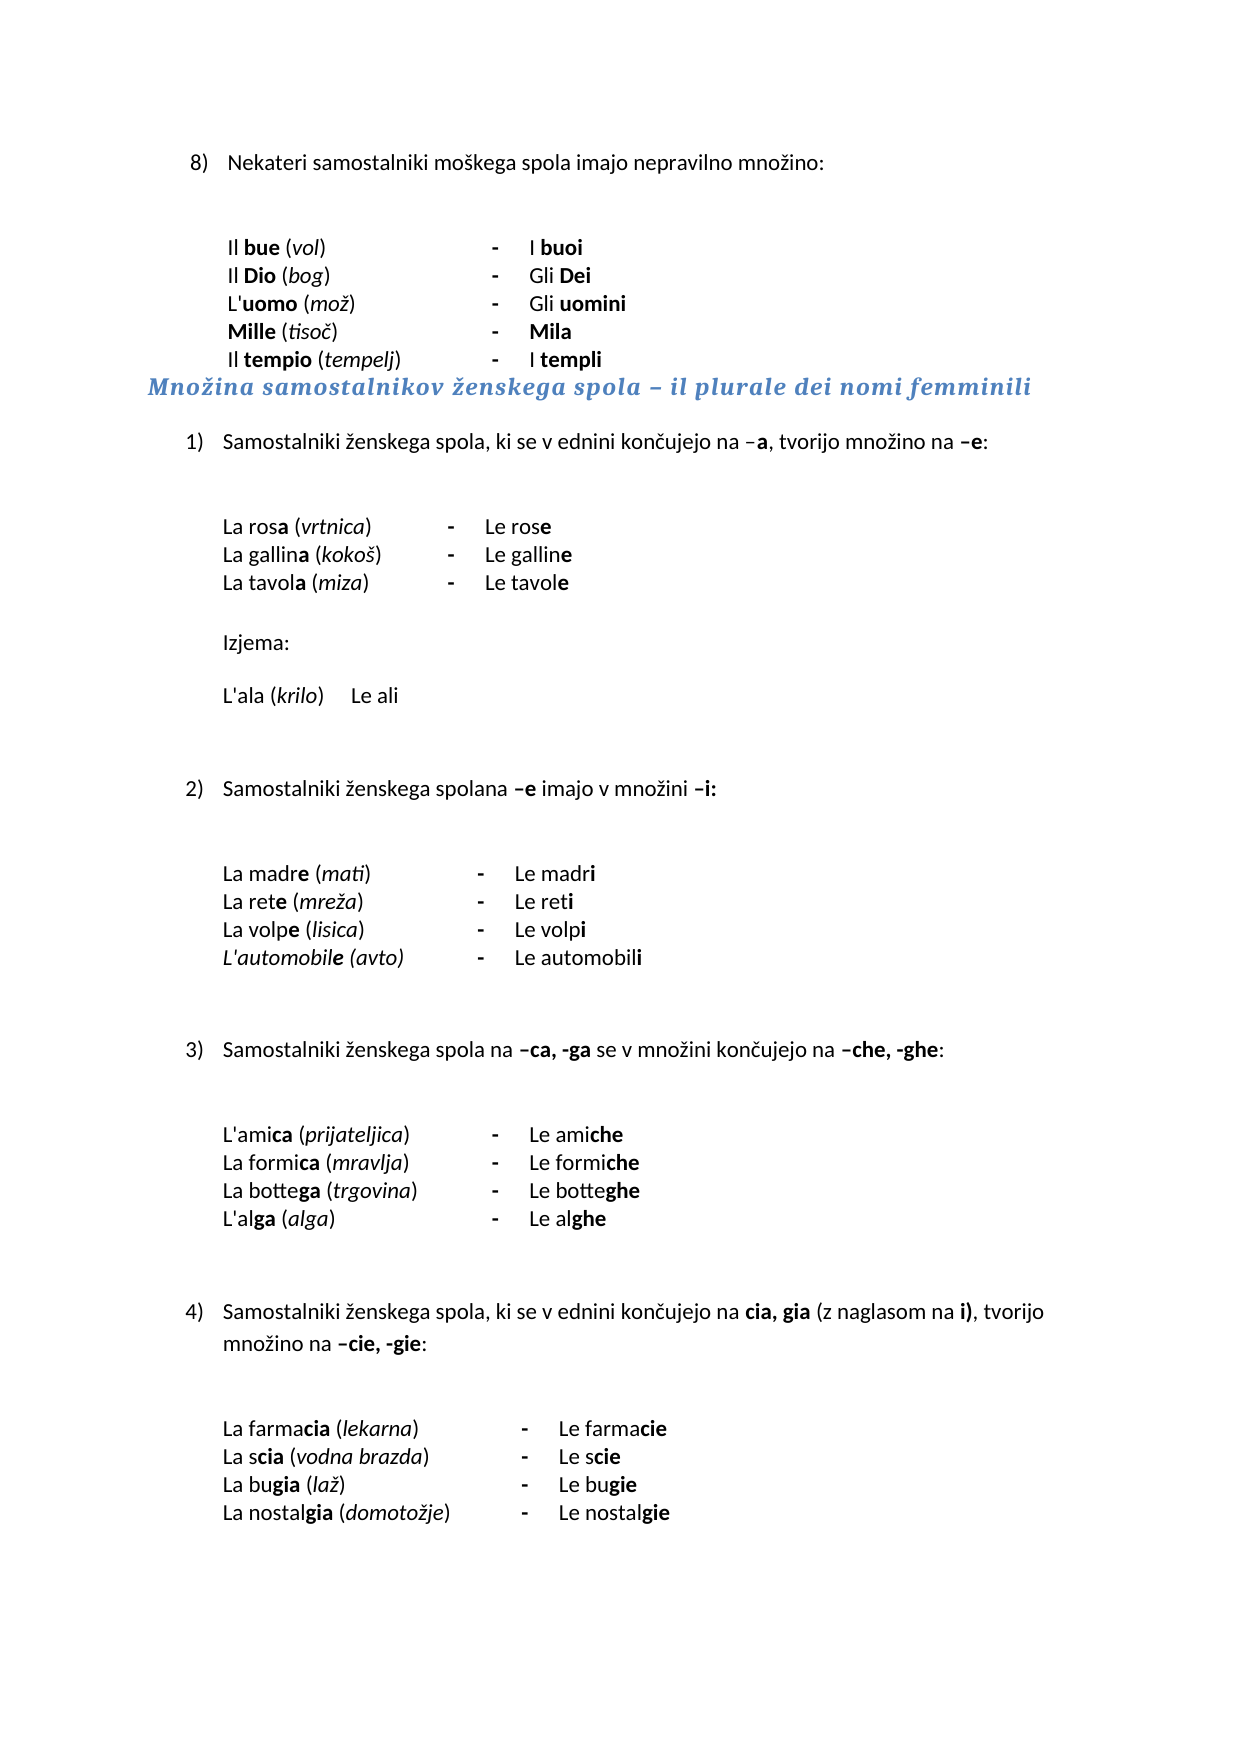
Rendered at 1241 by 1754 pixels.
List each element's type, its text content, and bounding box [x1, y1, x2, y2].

table_cell La gallina (kokoš) [211, 540, 398, 568]
table_cell La volpe (lisica) [211, 915, 428, 943]
table_header Le farmacie [473, 1414, 1104, 1442]
table_header L'amica (prijateljica) [211, 1121, 443, 1148]
table_cell Le formiche [443, 1149, 1104, 1177]
table_cell Le volpi [428, 915, 1104, 943]
table_header Le ali [340, 681, 1104, 709]
table_cell Gli uomini [443, 289, 1104, 317]
table_header La madre (mati) [211, 859, 428, 887]
table_cell L'alga (alga) [211, 1205, 443, 1233]
table_cell Le galline [399, 540, 1104, 568]
table_header Le amiche [443, 1121, 1104, 1148]
table_cell La nostalgia (domotožje) [211, 1499, 472, 1526]
table_cell Le alghe [443, 1205, 1104, 1233]
table_header La rosa (vrtnica) [211, 512, 398, 540]
table_cell La bugia (laž) [211, 1470, 472, 1498]
table_cell Le automobili [428, 943, 1104, 971]
table_cell La formica (mravlja) [211, 1149, 443, 1177]
table_cell Gli Dei [443, 261, 1104, 289]
table_cell I templi [443, 345, 1104, 373]
table_cell Le scie [473, 1443, 1104, 1470]
list Samostalniki ženskega spolana –e imajo v množini –i: [185, 774, 1093, 802]
list Samostalniki ženskega spola na –ca, -ga se v množini končujejo na –che, -ghe: [185, 1035, 1093, 1063]
list Samostalniki ženskega spola, ki se v ednini končujejo na –a, tvorijo množino na –e: [185, 427, 1093, 455]
table_header Le madri [428, 859, 1104, 887]
table_header L'ala (krilo) [211, 681, 339, 709]
table_cell Le nostalgie [473, 1499, 1104, 1526]
table_cell Le reti [428, 887, 1104, 915]
table_cell Mille (tisoč) [216, 317, 443, 345]
table_header La farmacia (lekarna) [211, 1414, 472, 1442]
list Samostalniki ženskega spola, ki se v ednini končujejo na cia, gia (z naglasom na i), tvorijo množino na –cie, -gie: [185, 1297, 1093, 1357]
table_cell La scia (vodna brazda) [211, 1443, 472, 1470]
table_header Il bue (vol) [216, 233, 443, 261]
table_cell La tavola (miza) [211, 568, 398, 596]
table_cell Le tavole [399, 568, 1104, 596]
table_header I buoi [443, 233, 1104, 261]
table_cell Le bugie [473, 1470, 1104, 1498]
table_cell Mila [443, 317, 1104, 345]
table_header Le rose [399, 512, 1104, 540]
table_cell L'automobile (avto) [211, 943, 428, 971]
table_cell La bottega (trgovina) [211, 1177, 443, 1204]
list Izjema: [223, 628, 1093, 656]
list Nekateri samostalniki moškega spola imajo nepravilno množino: [190, 148, 1093, 176]
table_cell La rete (mreža) [211, 887, 428, 915]
table_cell Le botteghe [443, 1177, 1104, 1204]
table_cell Il Dio (bog) [216, 261, 443, 289]
table_cell Il tempio (tempelj) [216, 345, 443, 373]
subtitle Množina samostalnikov ženskega spola – il plurale dei nomi femminili [148, 373, 1093, 402]
table_cell L'uomo (mož) [216, 289, 443, 317]
